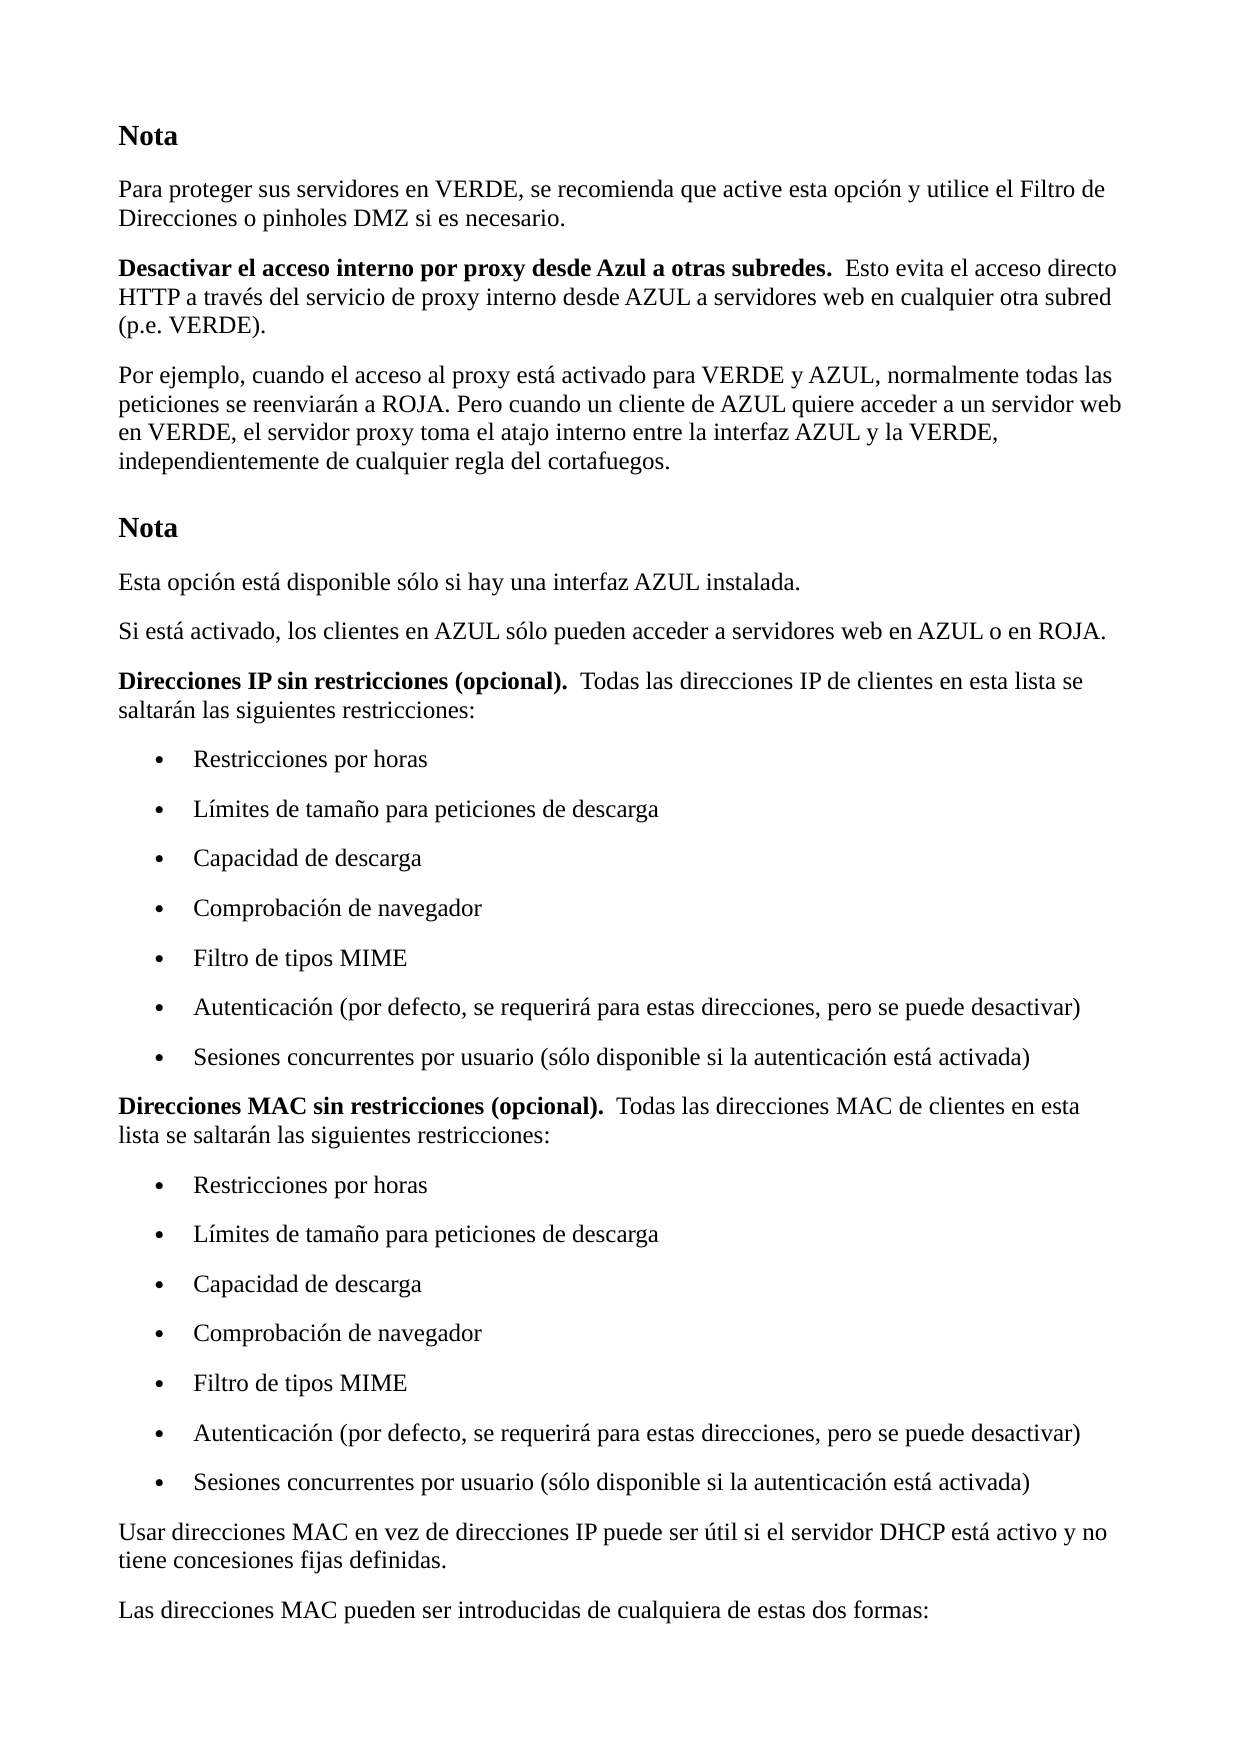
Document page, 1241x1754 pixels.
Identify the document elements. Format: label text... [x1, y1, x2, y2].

text Esta opción está disponible sólo si hay una interfaz AZUL instalada. [118, 567, 1122, 596]
list Autenticación (por defecto, se requerirá para estas direcciones, pero se puede desactivar) [156, 1418, 1122, 1446]
list Capacidad de descarga [156, 1269, 1122, 1298]
text Las direcciones MAC pueden ser introducidas de cualquiera de estas dos formas: [118, 1595, 1122, 1624]
text Por ejemplo, cuando el acceso al proxy está activado para VERDE y AZUL, normalmente todas las peticiones se reenviarán a ROJA. Pero cuando un cliente de AZUL quiere acceder a un servidor web en VERDE, el servidor proxy toma el atajo interno entre la interfaz AZUL y la VERDE, independientemente de cualquier regla del cortafuegos. [118, 360, 1122, 475]
list Capacidad de descarga [156, 843, 1122, 872]
list Restricciones por horas [156, 1170, 1122, 1198]
list Límites de tamaño para peticiones de descarga [156, 1219, 1122, 1248]
list Límites de tamaño para peticiones de descarga [156, 794, 1122, 823]
subtitle Nota [118, 510, 1122, 544]
list Sesiones concurrentes por usuario (sólo disponible si la autenticación está activada) [156, 1467, 1122, 1496]
list Restricciones por horas [156, 744, 1122, 773]
text Para proteger sus servidores en VERDE, se recomienda que active esta opción y utilice el Filtro de Direcciones o pinholes DMZ si es necesario. [118, 174, 1122, 232]
list Autenticación (por defecto, se requerirá para estas direcciones, pero se puede desactivar) [156, 992, 1122, 1021]
text Desactivar el acceso interno por proxy desde Azul a otras subredes. Esto evita el acceso directo HTTP a través del servicio de proxy interno desde AZUL a servidores web en cualquier otra subred (p.e. VERDE). [118, 253, 1122, 339]
text Direcciones MAC sin restricciones (opcional). Todas las direcciones MAC de clientes en esta lista se saltarán las siguientes restricciones: [118, 1091, 1122, 1149]
text Direcciones IP sin restricciones (opcional). Todas las direcciones IP de clientes en esta lista se saltarán las siguientes restricciones: [118, 666, 1122, 723]
list Comprobación de navegador [156, 1318, 1122, 1347]
list Comprobación de navegador [156, 893, 1122, 922]
subtitle Nota [118, 118, 1122, 152]
text Si está activado, los clientes en AZUL sólo pueden acceder a servidores web en AZUL o en ROJA. [118, 616, 1122, 645]
list Filtro de tipos MIME [156, 943, 1122, 971]
text Usar direcciones MAC en vez de direcciones IP puede ser útil si el servidor DHCP está activo y no tiene concesiones fijas definidas. [118, 1517, 1122, 1574]
list Sesiones concurrentes por usuario (sólo disponible si la autenticación está activada) [156, 1042, 1122, 1071]
list Filtro de tipos MIME [156, 1368, 1122, 1397]
